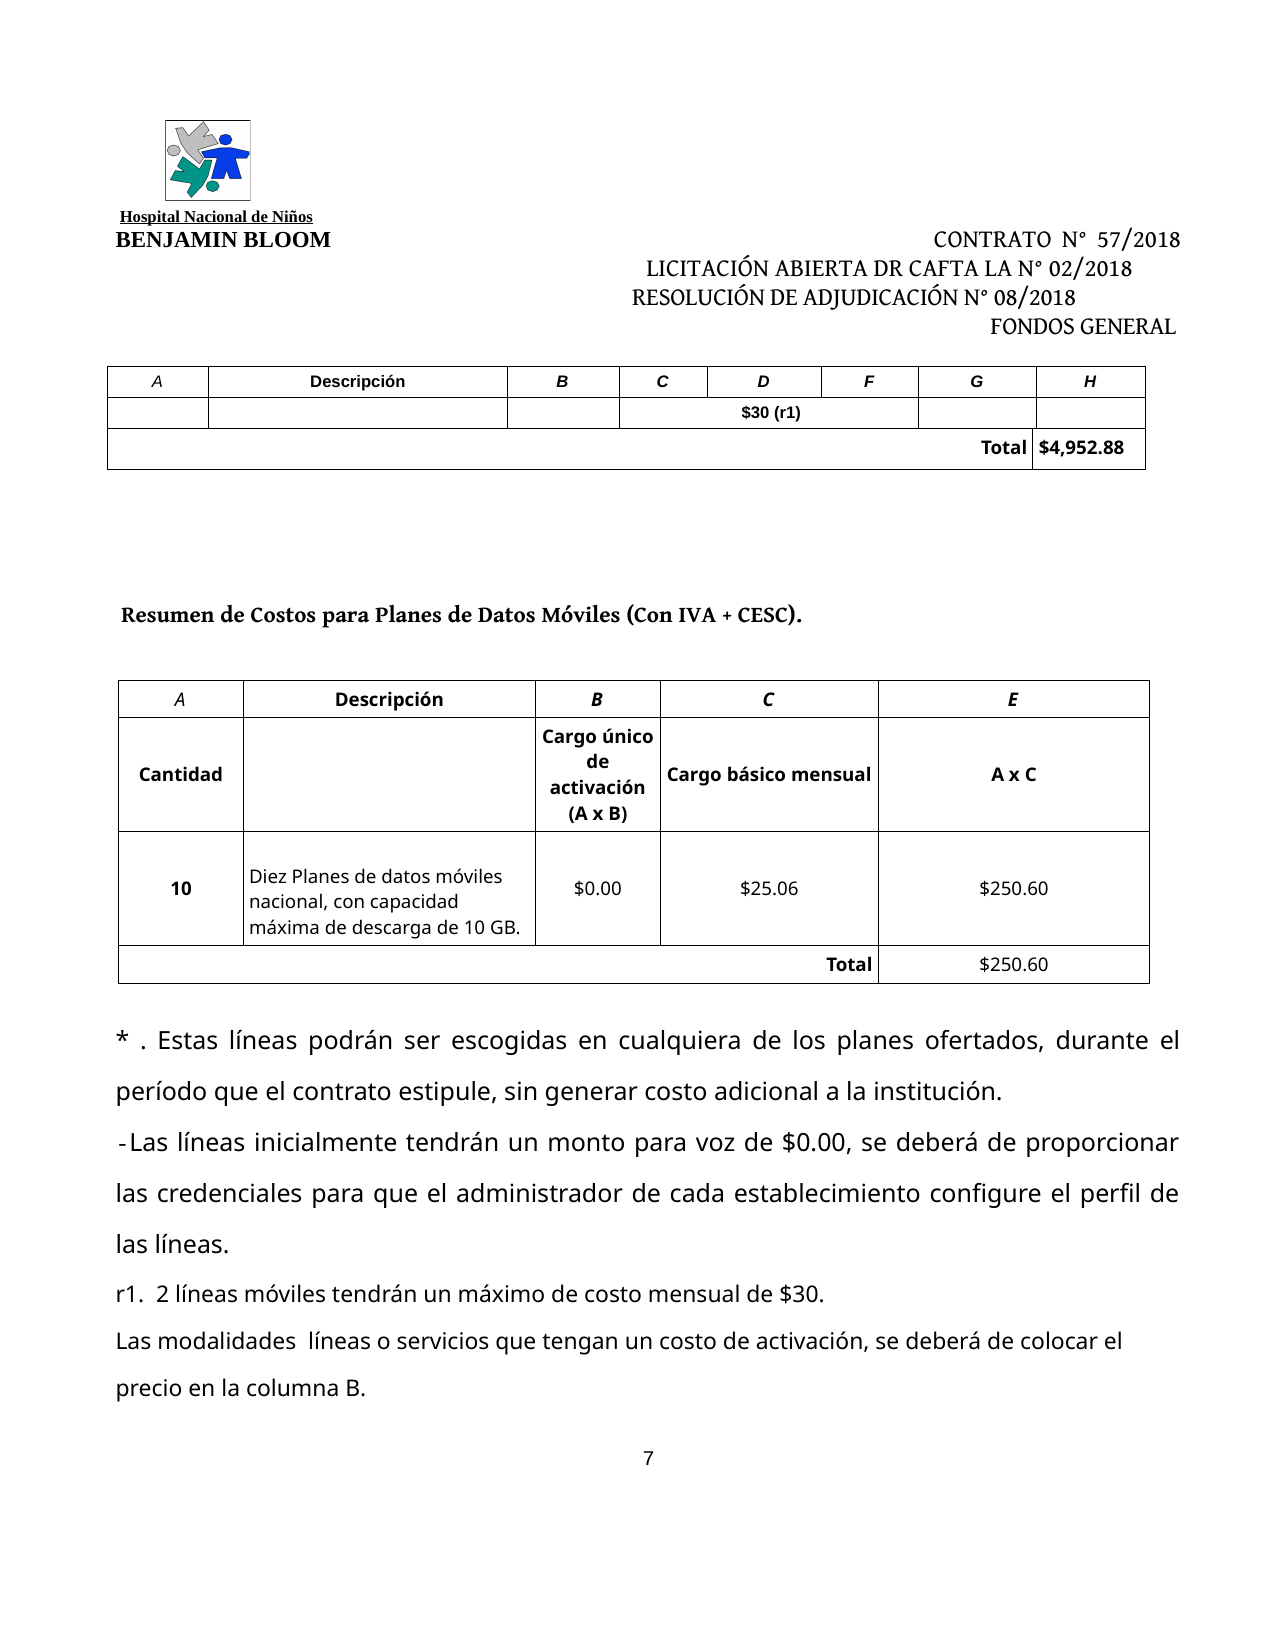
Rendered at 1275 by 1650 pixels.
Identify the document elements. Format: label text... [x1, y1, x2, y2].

text * . Estas líneas podrán ser escogidas en cualquiera de los planes ofertados, durante el período que el contrato estipule, sin generar costo adicional a la institución. [115, 1023, 1181, 1108]
table_header A [108, 367, 208, 397]
table_cell [919, 398, 1036, 428]
table_header H [1037, 367, 1145, 397]
table_header C [620, 367, 707, 397]
table_header B [536, 681, 660, 717]
table_cell A x C [879, 718, 1149, 831]
table_header C [661, 681, 878, 717]
table_cell Cargo único de activación (A x B) [536, 718, 660, 831]
table_cell $4,952.88 [1033, 429, 1145, 469]
table_cell Cantidad [119, 718, 243, 831]
text Resumen de Costos para Planes de Datos Móviles (Con IVA + CESC). [115, 603, 1181, 629]
table_cell Diez Planes de datos móviles nacional, con capacidad máxima de descarga de 10 GB. [244, 832, 535, 945]
table_cell [108, 398, 208, 428]
table_cell [508, 398, 619, 428]
table_header G [919, 367, 1036, 397]
table_cell $0.00 [536, 832, 660, 945]
table_cell 10 [119, 832, 243, 945]
table_header Descripción [244, 681, 535, 717]
table_cell $25.06 [661, 832, 878, 945]
table_cell $250.60 [879, 832, 1149, 945]
table_cell [244, 718, 535, 831]
table_header E [879, 681, 1149, 717]
table_header Descripción [209, 367, 507, 397]
table_cell Cargo básico mensual [661, 718, 878, 831]
list Las líneas inicialmente tendrán un monto para voz de $0.00, se deberá de proporcionar las credenciales para que el administrador de cada establecimiento configure el perfil de las líneas. [115, 1125, 1181, 1261]
text r1. 2 líneas móviles tendrán un máximo de costo mensual de $30. [115, 1278, 1181, 1309]
table_cell Total [119, 946, 878, 983]
table_cell [209, 398, 507, 428]
table_header D [708, 367, 821, 397]
table_header B [508, 367, 619, 397]
table_cell Total [108, 429, 1032, 469]
table_cell $250.60 [879, 946, 1149, 983]
table_header F [822, 367, 918, 397]
table_cell [1037, 398, 1145, 428]
table_cell $30 (r1) [620, 398, 918, 428]
table_header A [119, 681, 243, 717]
text Las modalidades líneas o servicios que tengan un costo de activación, se deberá de colocar el precio en la columna B. [115, 1325, 1181, 1403]
